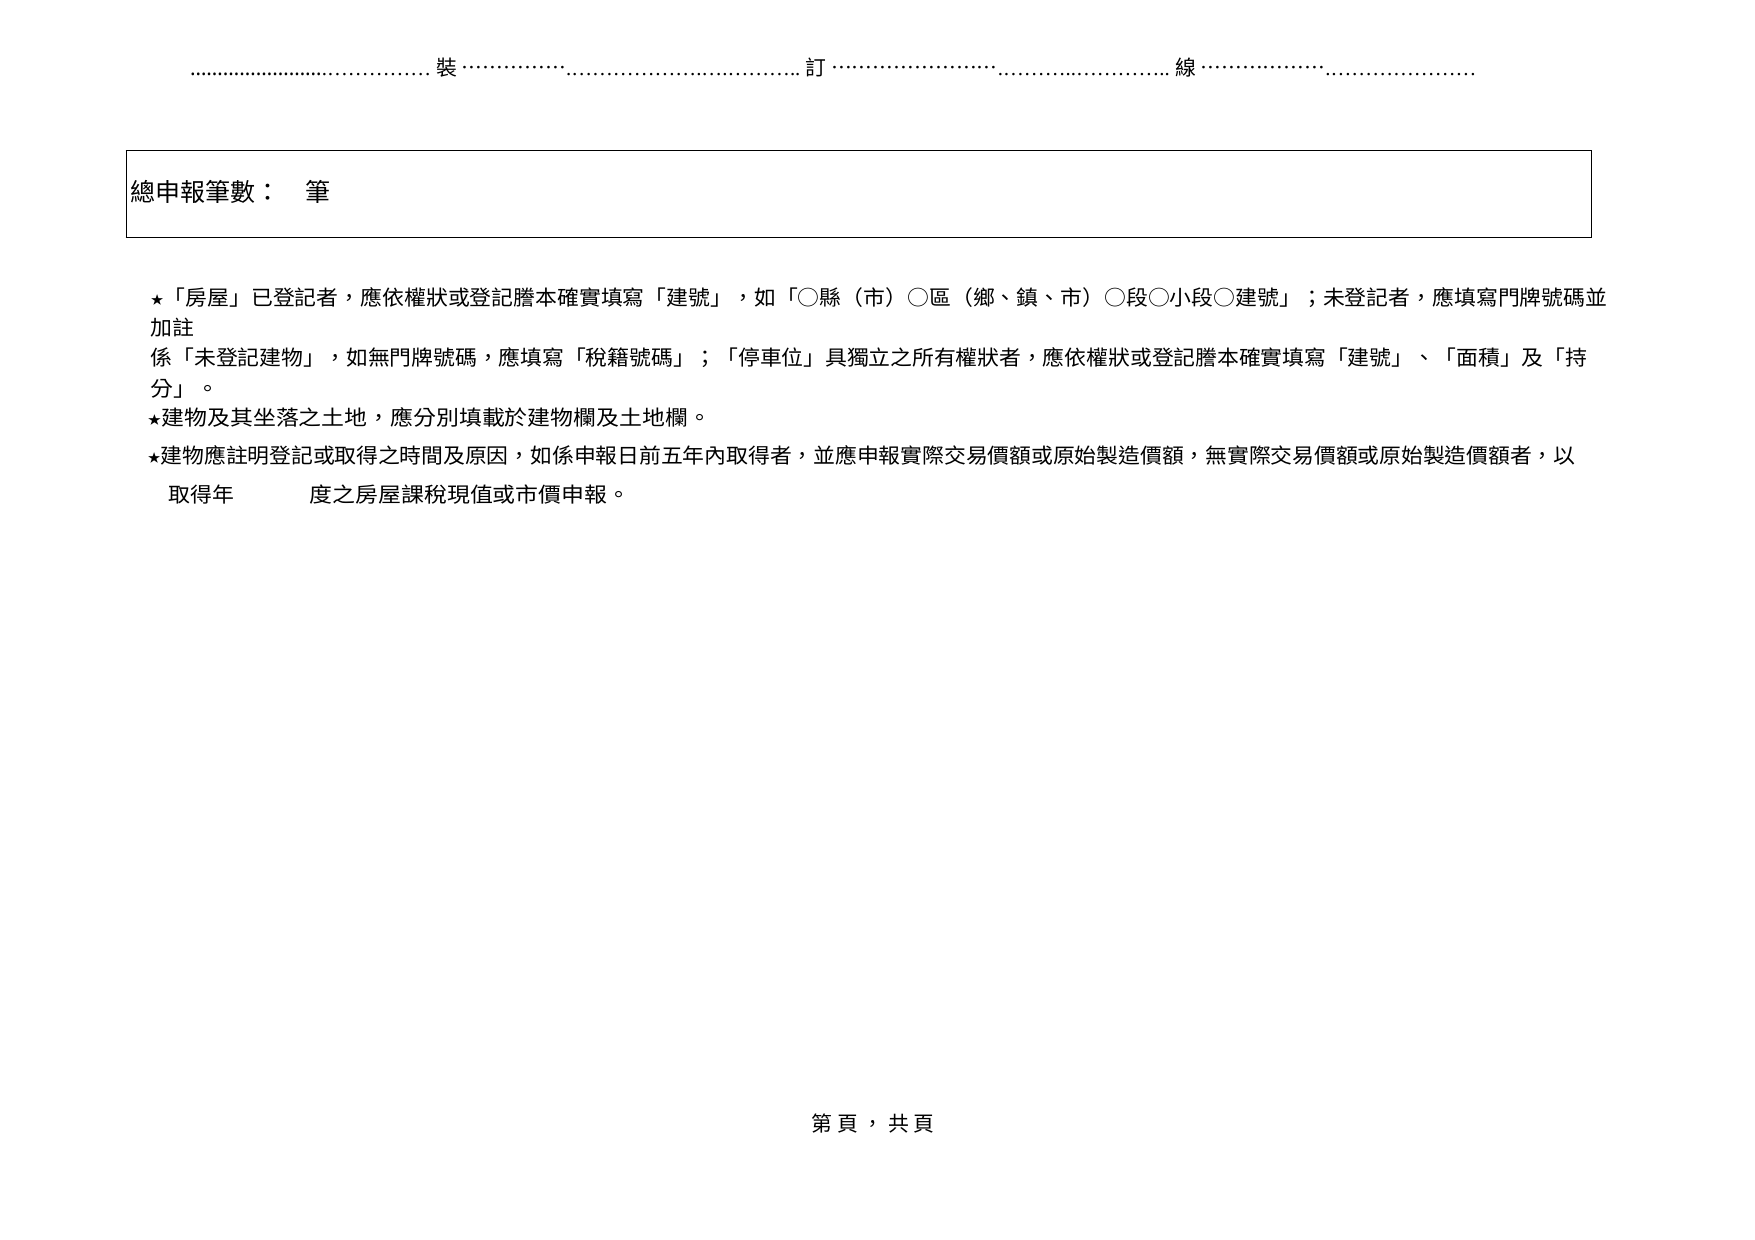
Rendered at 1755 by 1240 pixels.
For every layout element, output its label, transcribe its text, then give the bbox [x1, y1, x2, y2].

text ★建物及其坐落之土地，應分別填載於建物欄及土地欄。 [147, 402, 1629, 431]
table_cell 總申報筆數： 筆 [127, 151, 1591, 237]
text ★「房屋」已登記者，應依權狀或登記謄本確實填寫「建號」，如「○縣（市）○區（鄉、鎮、市）○段○小段○建號」；未登記者，應填寫門牌號碼並加註 [150, 281, 1629, 342]
text 係「未登記建物」，如無門牌號碼，應填寫「稅籍號碼」；「停車位」具獨立之所有權狀者，應依權狀或登記謄本確實填寫「建號」、「面積」及「持 分」。 [150, 342, 1629, 402]
text ★建物應註明登記或取得之時間及原因，如係申報日前五年內取得者，並應申報實際交易價額或原始製造價額，無實際交易價額或原始製造價額者，以取得年 度之房屋課稅現值或市價申報。 [147, 439, 1585, 508]
